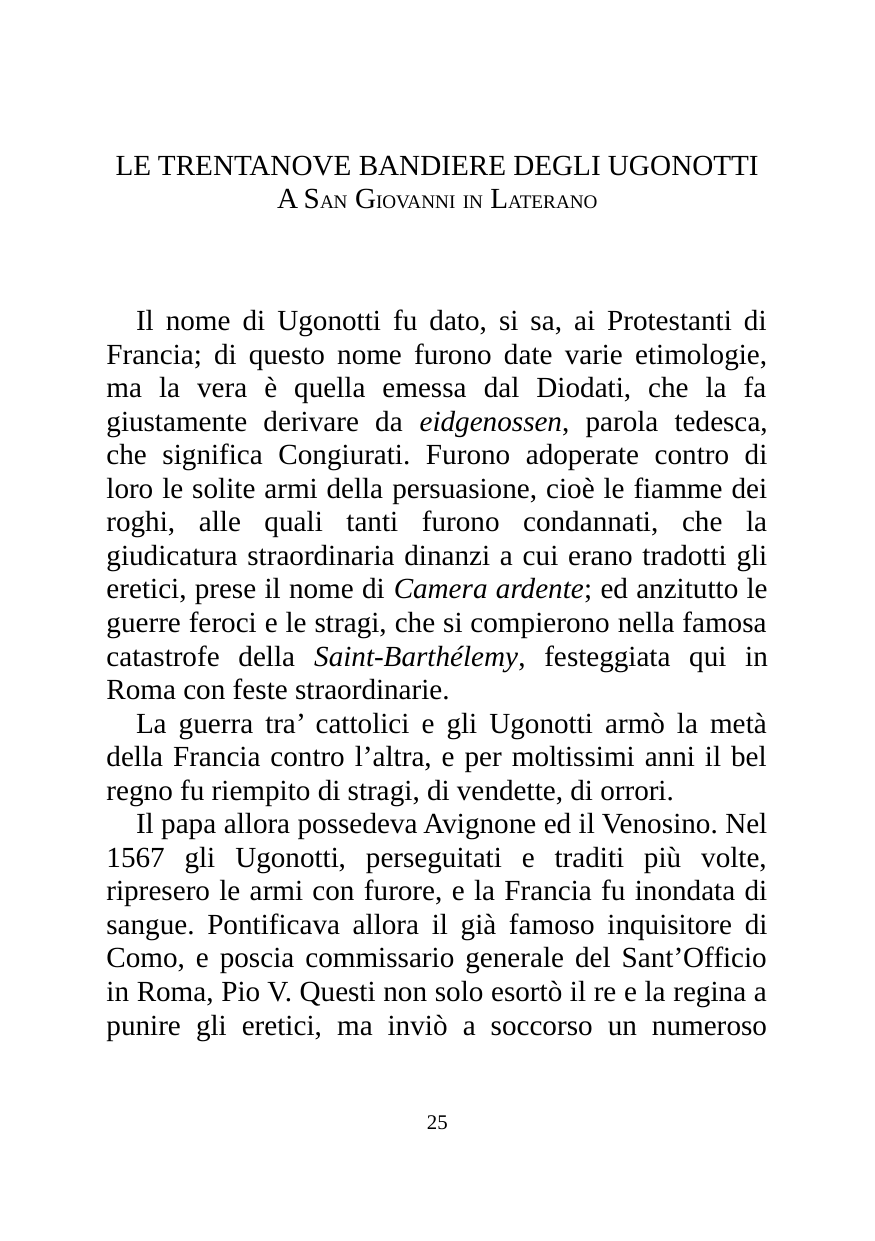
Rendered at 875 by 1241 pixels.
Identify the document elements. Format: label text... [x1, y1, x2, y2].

subtitle LE TRENTANOVE BANDIERE DEGLI UGONOTTI A San Giovanni in Laterano [106, 148, 768, 215]
text La guerra tra’ cattolici e gli Ugonotti armò la metà della Francia contro l’altra, e per moltissimi anni il bel regno fu riempito di stragi, di vendette, di orrori. [106, 706, 768, 806]
text Il papa allora possedeva Avignone ed il Venosino. Nel 1567 gli Ugonotti, perseguitati e traditi più volte, ripresero le armi con furore, e la Francia fu inondata di sangue. Pontificava allora il già famoso inquisitore di Como, e poscia commissario generale del Sant’Officio in Roma, Pio V. Questi non solo esortò il re e la regina a punire gli eretici, ma inviò a soccorso un numeroso [106, 806, 768, 1041]
text Il nome di Ugonotti fu dato, si sa, ai Protestanti di Francia; di questo nome furono date varie etimologie, ma la vera è quella emessa dal Diodati, che la fa giustamente derivare da eidgenossen, parola tedesca, che significa Congiurati. Furono adoperate contro di loro le solite armi della persuasione, cioè le fiamme dei roghi, alle quali tanti furono condannati, che la giudicatura straordinaria dinanzi a cui erano tradotti gli eretici, prese il nome di Camera ardente; ed anzitutto le guerre feroci e le stragi, che si compierono nella famosa catastrofe della Saint-Barthélemy, festeggiata qui in Roma con feste straordinarie. [106, 303, 768, 706]
